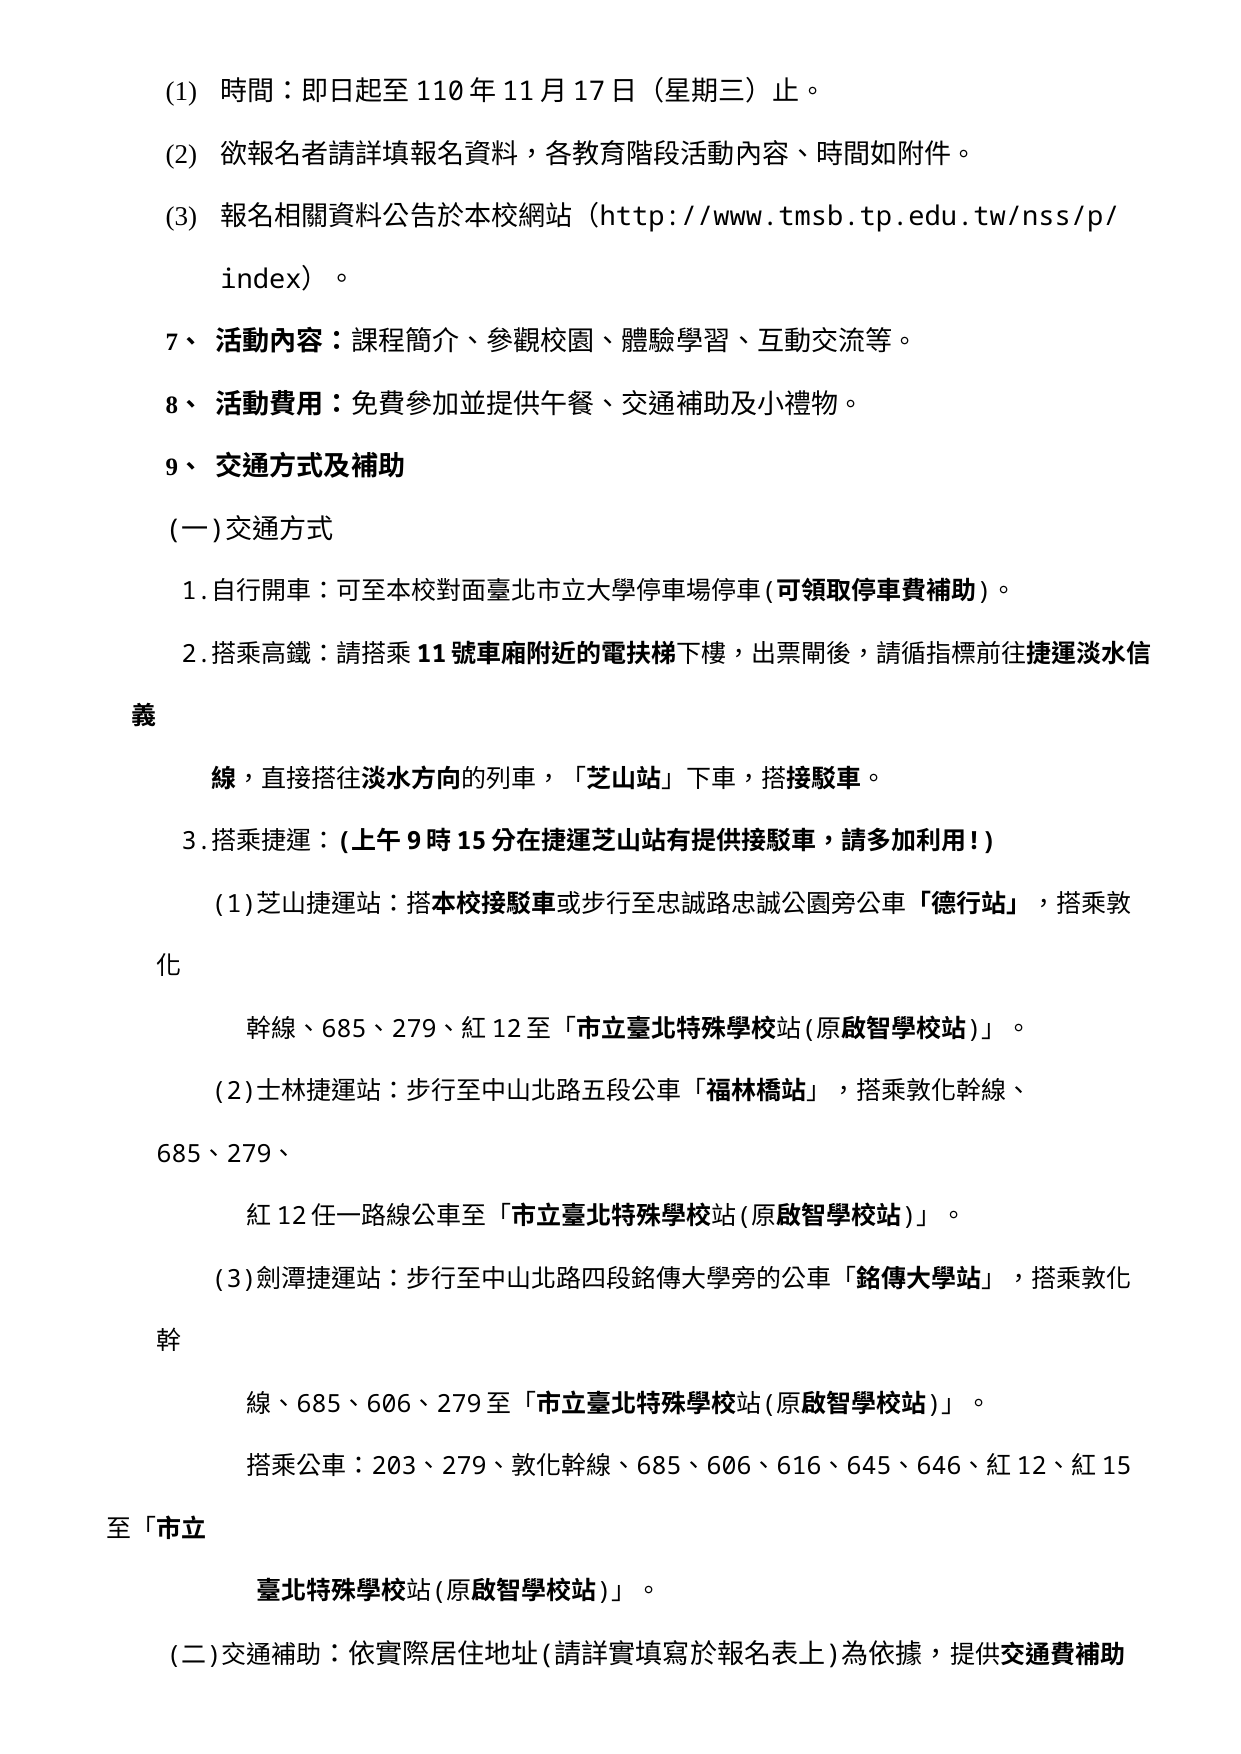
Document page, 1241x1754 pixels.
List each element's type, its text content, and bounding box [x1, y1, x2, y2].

list 時間：即日起至110年11月17日（星期三）止。 [165, 47, 1152, 110]
text (1)芝山捷運站：搭本校接駁車或步行至忠誠路忠誠公園旁公車「德行站」，搭乘敦化 幹線、685、279、紅12至「市立臺北特殊學校站(原啟智學校站)」。 [106, 860, 1152, 1047]
text (二)交通補助：依實際居住地址(請詳實填寫於報名表上)為依據，提供交通費補助 [106, 1610, 1152, 1672]
list 活動內容：課程簡介、參觀校園、體驗學習、互動交流等。 [165, 297, 1152, 360]
text 2.搭乘高鐵：請搭乘11號車廂附近的電扶梯下樓，出票閘後，請循指標前往捷運淡水信義 [106, 610, 1152, 735]
list 交通方式及補助 [165, 422, 1152, 485]
list 報名相關資料公告於本校網站（http://www.tmsb.tp.edu.tw/nss/p/index）。 [165, 172, 1152, 297]
list 欲報名者請詳填報名資料，各教育階段活動內容、時間如附件。 [165, 110, 1152, 172]
text (2)士林捷運站：步行至中山北路五段公車「福林橋站」，搭乘敦化幹線、685、279、 紅12任一路線公車至「市立臺北特殊學校站(原啟智學校站)」。 [106, 1047, 1152, 1235]
text 搭乘公車：203、279、敦化幹線、685、606、616、645、646、紅12、紅15至「市立 臺北特殊學校站(原啟智學校站)」。 [106, 1422, 1152, 1610]
text 線，直接搭往淡水方向的列車，「芝山站」下車，搭接駁車。 [106, 735, 1152, 797]
list 活動費用：免費參加並提供午餐、交通補助及小禮物。 [165, 360, 1152, 422]
text 1.自行開車：可至本校對面臺北市立大學停車場停車(可領取停車費補助)。 [106, 547, 1152, 610]
text (3)劍潭捷運站：步行至中山北路四段銘傳大學旁的公車「銘傳大學站」，搭乘敦化幹 線、685、606、279至「市立臺北特殊學校站(原啟智學校站)」。 [106, 1235, 1152, 1422]
text (一)交通方式 [165, 485, 1152, 547]
text 3.搭乘捷運：(上午9時15分在捷運芝山站有提供接駁車，請多加利用!) [106, 797, 1152, 860]
